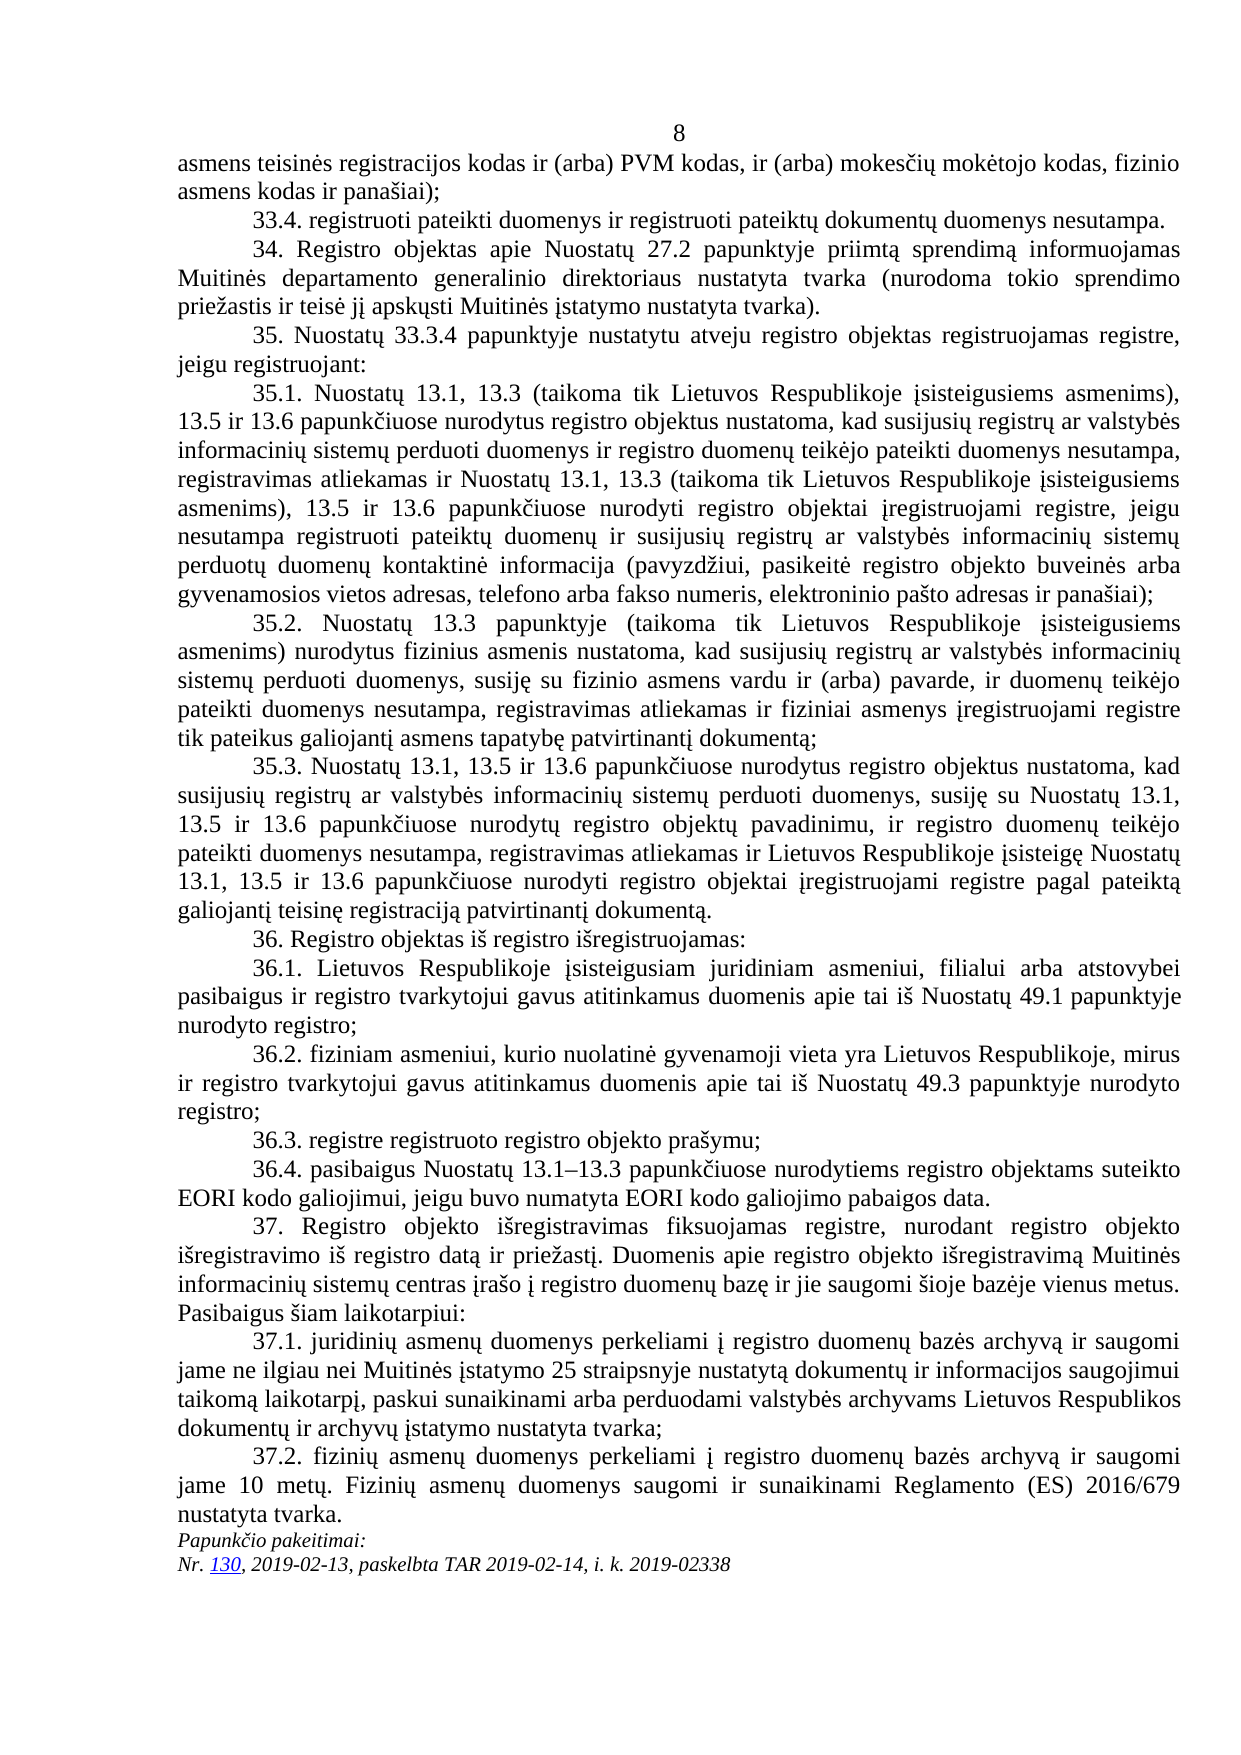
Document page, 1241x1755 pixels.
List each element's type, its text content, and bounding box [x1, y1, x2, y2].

text 37.1. juridinių asmenų duomenys perkeliami į registro duomenų bazės archyvą ir saugomi jame ne ilgiau nei Muitinės įstatymo 25 straipsnyje nustatytą dokumentų ir informacijos saugojimui taikomą laikotarpį, paskui sunaikinami arba perduodami valstybės archyvams Lietuvos Respublikos dokumentų ir archyvų įstatymo nustatyta tvarka; [177, 1326, 1181, 1441]
text 35. Nuostatų 33.3.4 papunktyje nustatytu atveju registro objektas registruojamas registre, jeigu registruojant: [177, 320, 1181, 378]
text 36.4. pasibaigus Nuostatų 13.1–13.3 papunkčiuose nurodytiems registro objektams suteikto EORI kodo galiojimui, jeigu buvo numatyta EORI kodo galiojimo pabaigos data. [177, 1154, 1181, 1211]
text asmens teisinės registracijos kodas ir (arba) PVM kodas, ir (arba) mokesčių mokėtojo kodas, fizinio asmens kodas ir panašiai); [177, 148, 1181, 205]
text Papunkčio pakeitimai: [177, 1528, 1181, 1552]
text 33.4. registruoti pateikti duomenys ir registruoti pateiktų dokumentų duomenys nesutampa. [177, 205, 1181, 234]
text 36. Registro objektas iš registro išregistruojamas: [177, 924, 1181, 953]
text 35.3. Nuostatų 13.1, 13.5 ir 13.6 papunkčiuose nurodytus registro objektus nustatoma, kad susijusių registrų ar valstybės informacinių sistemų perduoti duomenys, susiję su Nuostatų 13.1, 13.5 ir 13.6 papunkčiuose nurodytų registro objektų pavadinimu, ir registro duomenų teikėjo pateikti duomenys nesutampa, registravimas atliekamas ir Lietuvos Respublikoje įsisteigę Nuostatų 13.1, 13.5 ir 13.6 papunkčiuose nurodyti registro objektai įregistruojami registre pagal pateiktą galiojantį teisinę registraciją patvirtinantį dokumentą. [177, 751, 1181, 924]
text 34. Registro objektas apie Nuostatų 27.2 papunktyje priimtą sprendimą informuojamas Muitinės departamento generalinio direktoriaus nustatyta tvarka (nurodoma tokio sprendimo priežastis ir teisė jį apskųsti Muitinės įstatymo nustatyta tvarka). [177, 234, 1181, 320]
text 36.3. registre registruoto registro objekto prašymu; [177, 1125, 1181, 1154]
text Nr. 130, 2019-02-13, paskelbta TAR 2019-02-14, i. k. 2019-02338 [177, 1552, 1181, 1576]
text 35.2. Nuostatų 13.3 papunktyje (taikoma tik Lietuvos Respublikoje įsisteigusiems asmenims) nurodytus fizinius asmenis nustatoma, kad susijusių registrų ar valstybės informacinių sistemų perduoti duomenys, susiję su fizinio asmens vardu ir (arba) pavarde, ir duomenų teikėjo pateikti duomenys nesutampa, registravimas atliekamas ir fiziniai asmenys įregistruojami registre tik pateikus galiojantį asmens tapatybę patvirtinantį dokumentą; [177, 608, 1181, 751]
text 35.1. Nuostatų 13.1, 13.3 (taikoma tik Lietuvos Respublikoje įsisteigusiems asmenims), 13.5 ir 13.6 papunkčiuose nurodytus registro objektus nustatoma, kad susijusių registrų ar valstybės informacinių sistemų perduoti duomenys ir registro duomenų teikėjo pateikti duomenys nesutampa, registravimas atliekamas ir Nuostatų 13.1, 13.3 (taikoma tik Lietuvos Respublikoje įsisteigusiems asmenims), 13.5 ir 13.6 papunkčiuose nurodyti registro objektai įregistruojami registre, jeigu nesutampa registruoti pateiktų duomenų ir susijusių registrų ar valstybės informacinių sistemų perduotų duomenų kontaktinė informacija (pavyzdžiui, pasikeitė registro objekto buveinės arba gyvenamosios vietos adresas, telefono arba fakso numeris, elektroninio pašto adresas ir panašiai); [177, 378, 1181, 608]
text 36.1. Lietuvos Respublikoje įsisteigusiam juridiniam asmeniui, filialui arba atstovybei pasibaigus ir registro tvarkytojui gavus atitinkamus duomenis apie tai iš Nuostatų 49.1 papunktyje nurodyto registro; [177, 953, 1181, 1039]
text 36.2. fiziniam asmeniui, kurio nuolatinė gyvenamoji vieta yra Lietuvos Respublikoje, mirus ir registro tvarkytojui gavus atitinkamus duomenis apie tai iš Nuostatų 49.3 papunktyje nurodyto registro; [177, 1039, 1181, 1125]
text 37. Registro objekto išregistravimas fiksuojamas registre, nurodant registro objekto išregistravimo iš registro datą ir priežastį. Duomenis apie registro objekto išregistravimą Muitinės informacinių sistemų centras įrašo į registro duomenų bazę ir jie saugomi šioje bazėje vienus metus. Pasibaigus šiam laikotarpiui: [177, 1211, 1181, 1326]
text 37.2. fizinių asmenų duomenys perkeliami į registro duomenų bazės archyvą ir saugomi jame 10 metų. Fizinių asmenų duomenys saugomi ir sunaikinami Reglamento (ES) 2016/679 nustatyta tvarka. [177, 1441, 1181, 1528]
